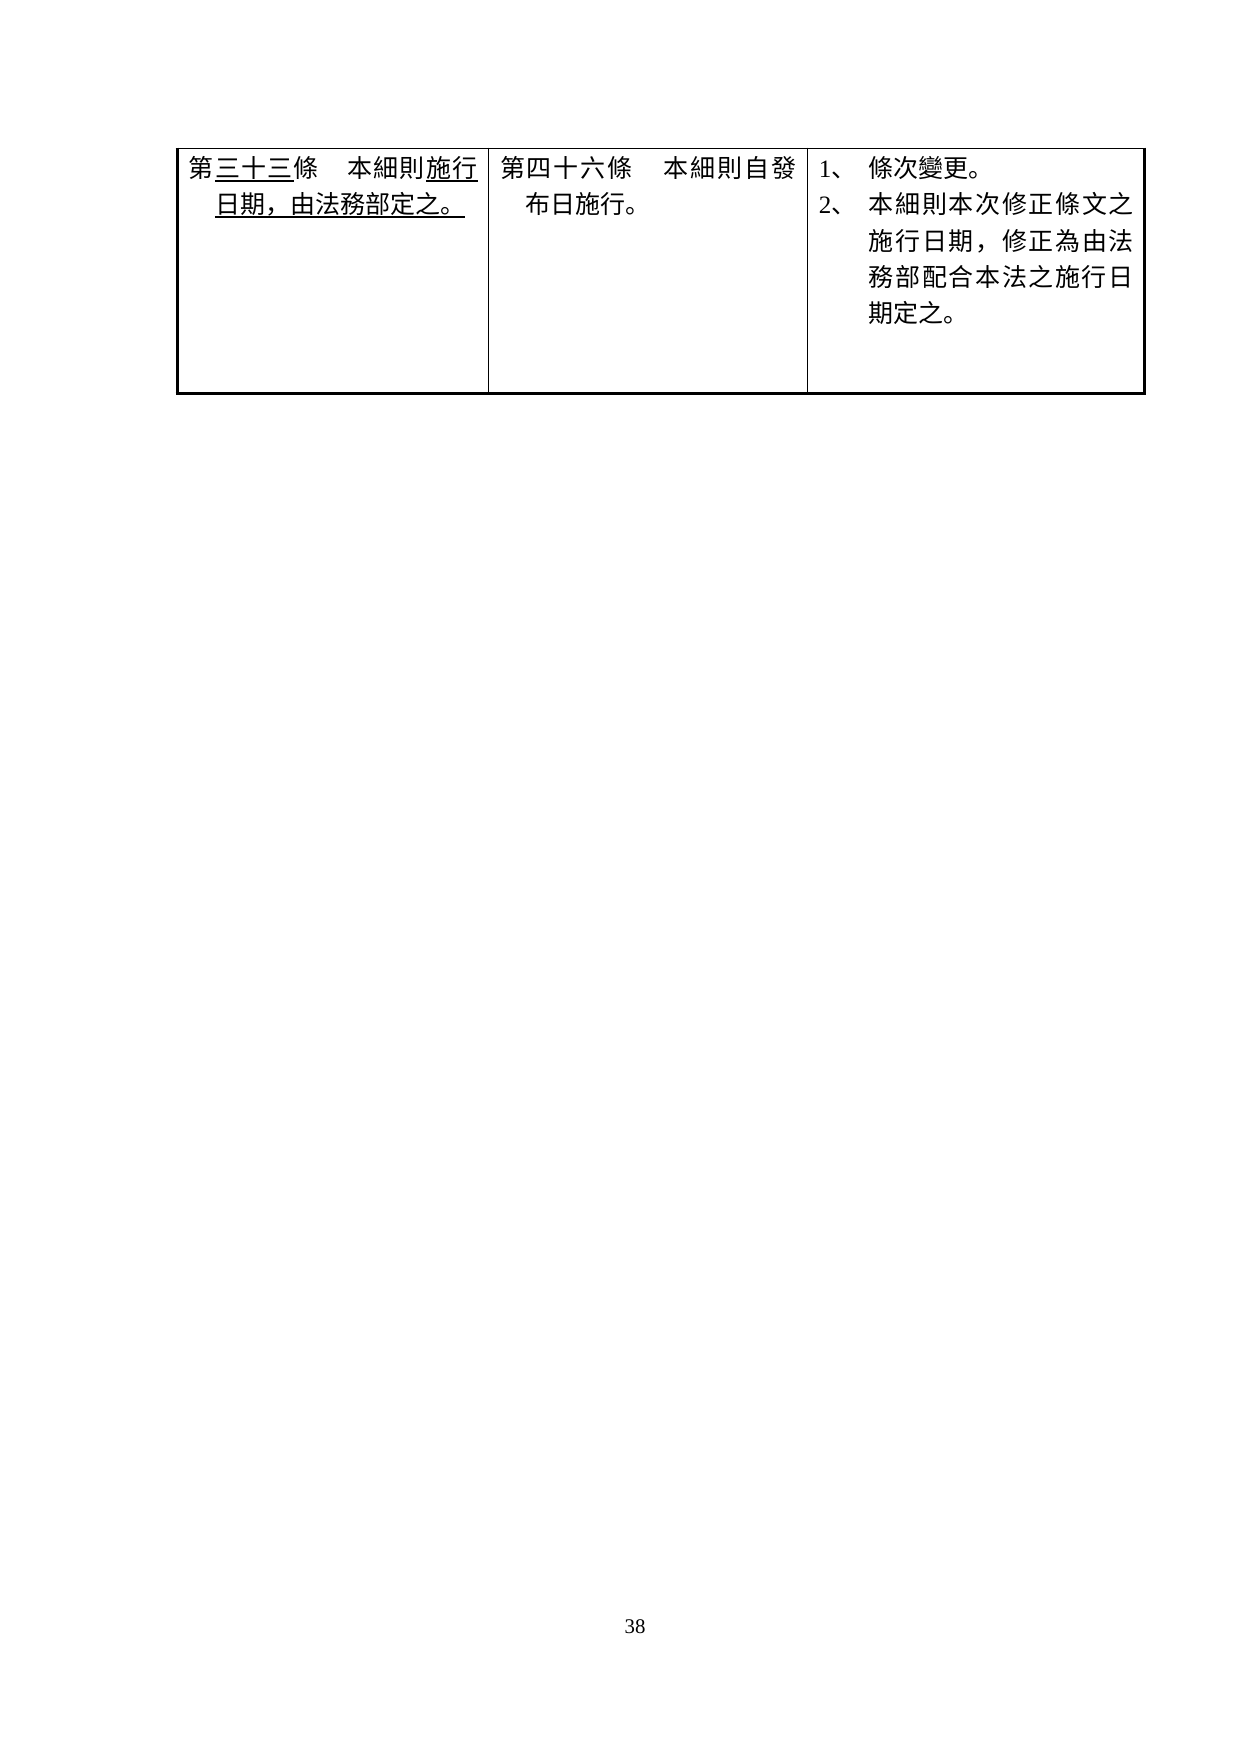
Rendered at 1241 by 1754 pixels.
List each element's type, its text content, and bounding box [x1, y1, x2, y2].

table_cell 條次變更。 本細則本次修正條文之施行日期，修正為由法務部配合本法之施行日期定之。 [808, 149, 1143, 392]
table_cell 第三十三條 本細則施行日期，由法務部定之。 [179, 149, 488, 392]
table_cell 第四十六條 本細則自發布日施行。 [489, 149, 807, 392]
